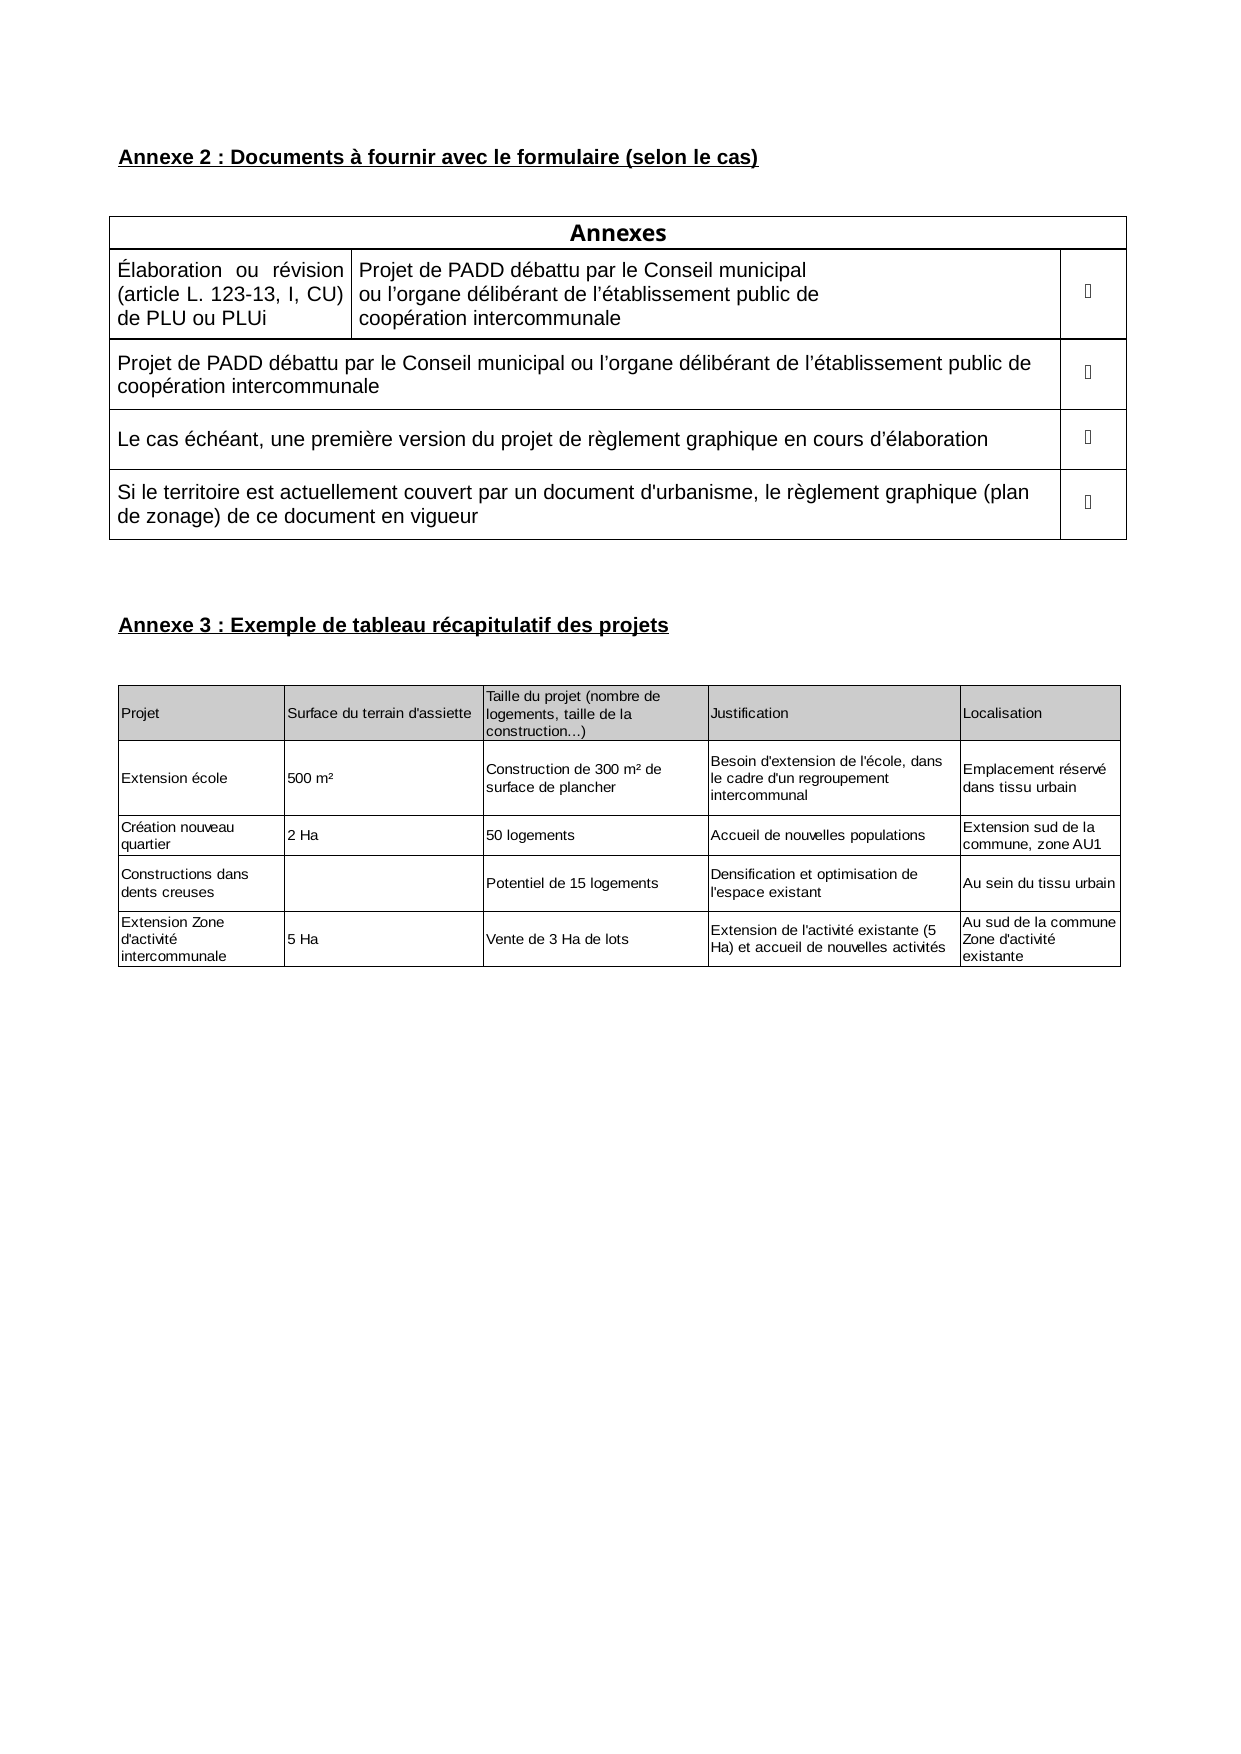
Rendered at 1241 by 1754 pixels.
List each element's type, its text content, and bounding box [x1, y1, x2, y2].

table_header Projet de PADD débattu par le Conseil municipal ou l’organe délibérant de l’établissement public de coopération intercommunale [352, 250, 1060, 337]
table_cell Si le territoire est actuellement couvert par un document d'urbanisme, le règlement graphique (plan de zonage) de ce document en vigueur [110, 470, 1060, 539]
table_header c [1061, 250, 1126, 337]
table_header Projet de PADD débattu par le Conseil municipal ou l’organe délibérant de l’établissement public de coopération intercommunale [110, 340, 1060, 409]
table_cell c [1061, 410, 1126, 468]
table_cell c [1061, 470, 1126, 539]
text Annexe 3 : Exemple de tableau récapitulatif des projets [118, 612, 1122, 637]
table_cell Le cas échéant, une première version du projet de règlement graphique en cours d’élaboration [110, 410, 1060, 468]
table_header c [1061, 340, 1126, 409]
table_header Annexes [110, 217, 1126, 248]
table_header Élaboration ou révision (article L. 123-13, I, CU) de PLU ou PLUi [110, 250, 351, 337]
text Annexe 2 : Documents à fournir avec le formulaire (selon le cas) [118, 145, 1122, 169]
